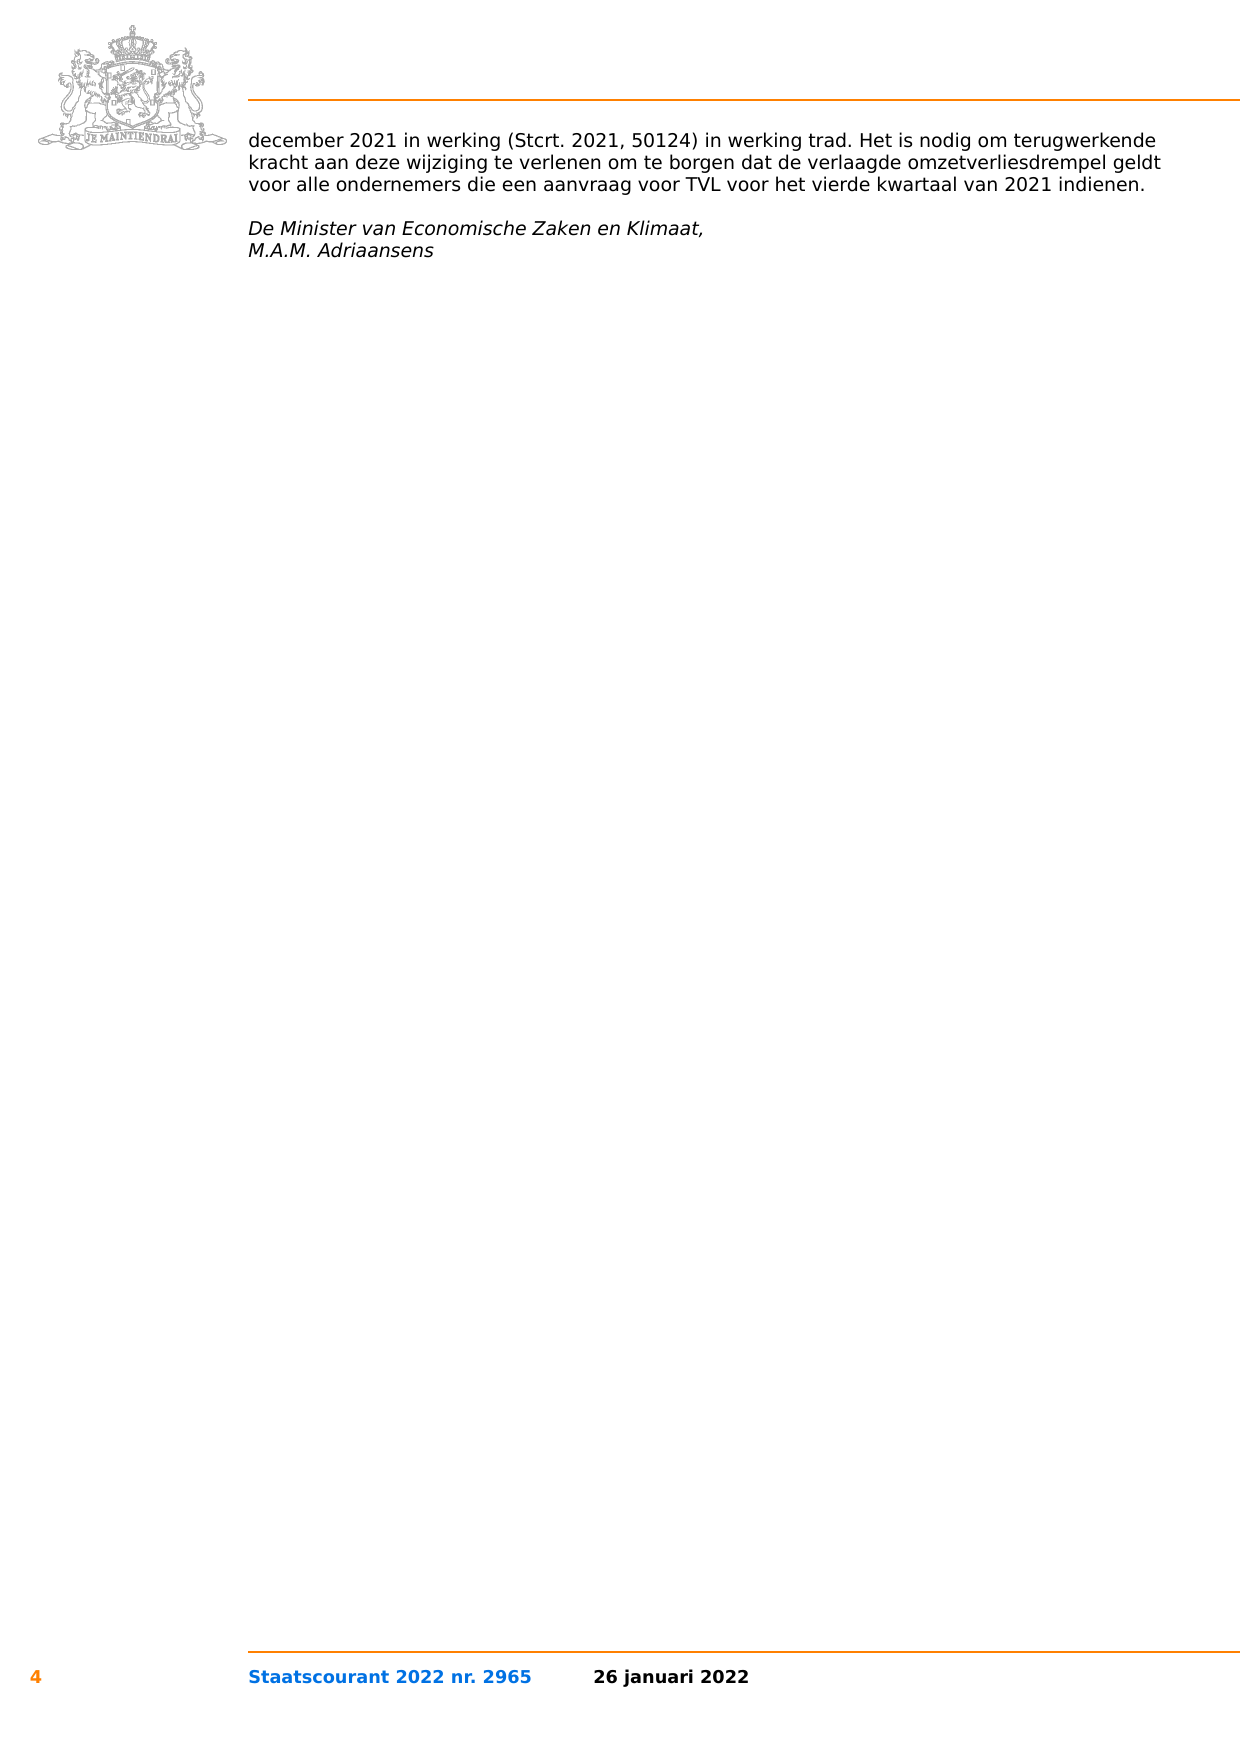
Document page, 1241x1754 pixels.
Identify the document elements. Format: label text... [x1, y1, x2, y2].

picture [38, 25, 227, 150]
text De Minister van Economische Zaken en Klimaat, M.A.M. Adriaansens [248, 218, 1163, 262]
text december 2021 in werking (Stcrt. 2021, 50124) in werking trad. Het is nodig om terugwerkende kracht aan deze wijziging te verlenen om te borgen dat de verlaagde omzetverliesdrempel geldt voor alle ondernemers die een aanvraag voor TVL voor het vierde kwartaal van 2021 indienen. [248, 130, 1163, 196]
